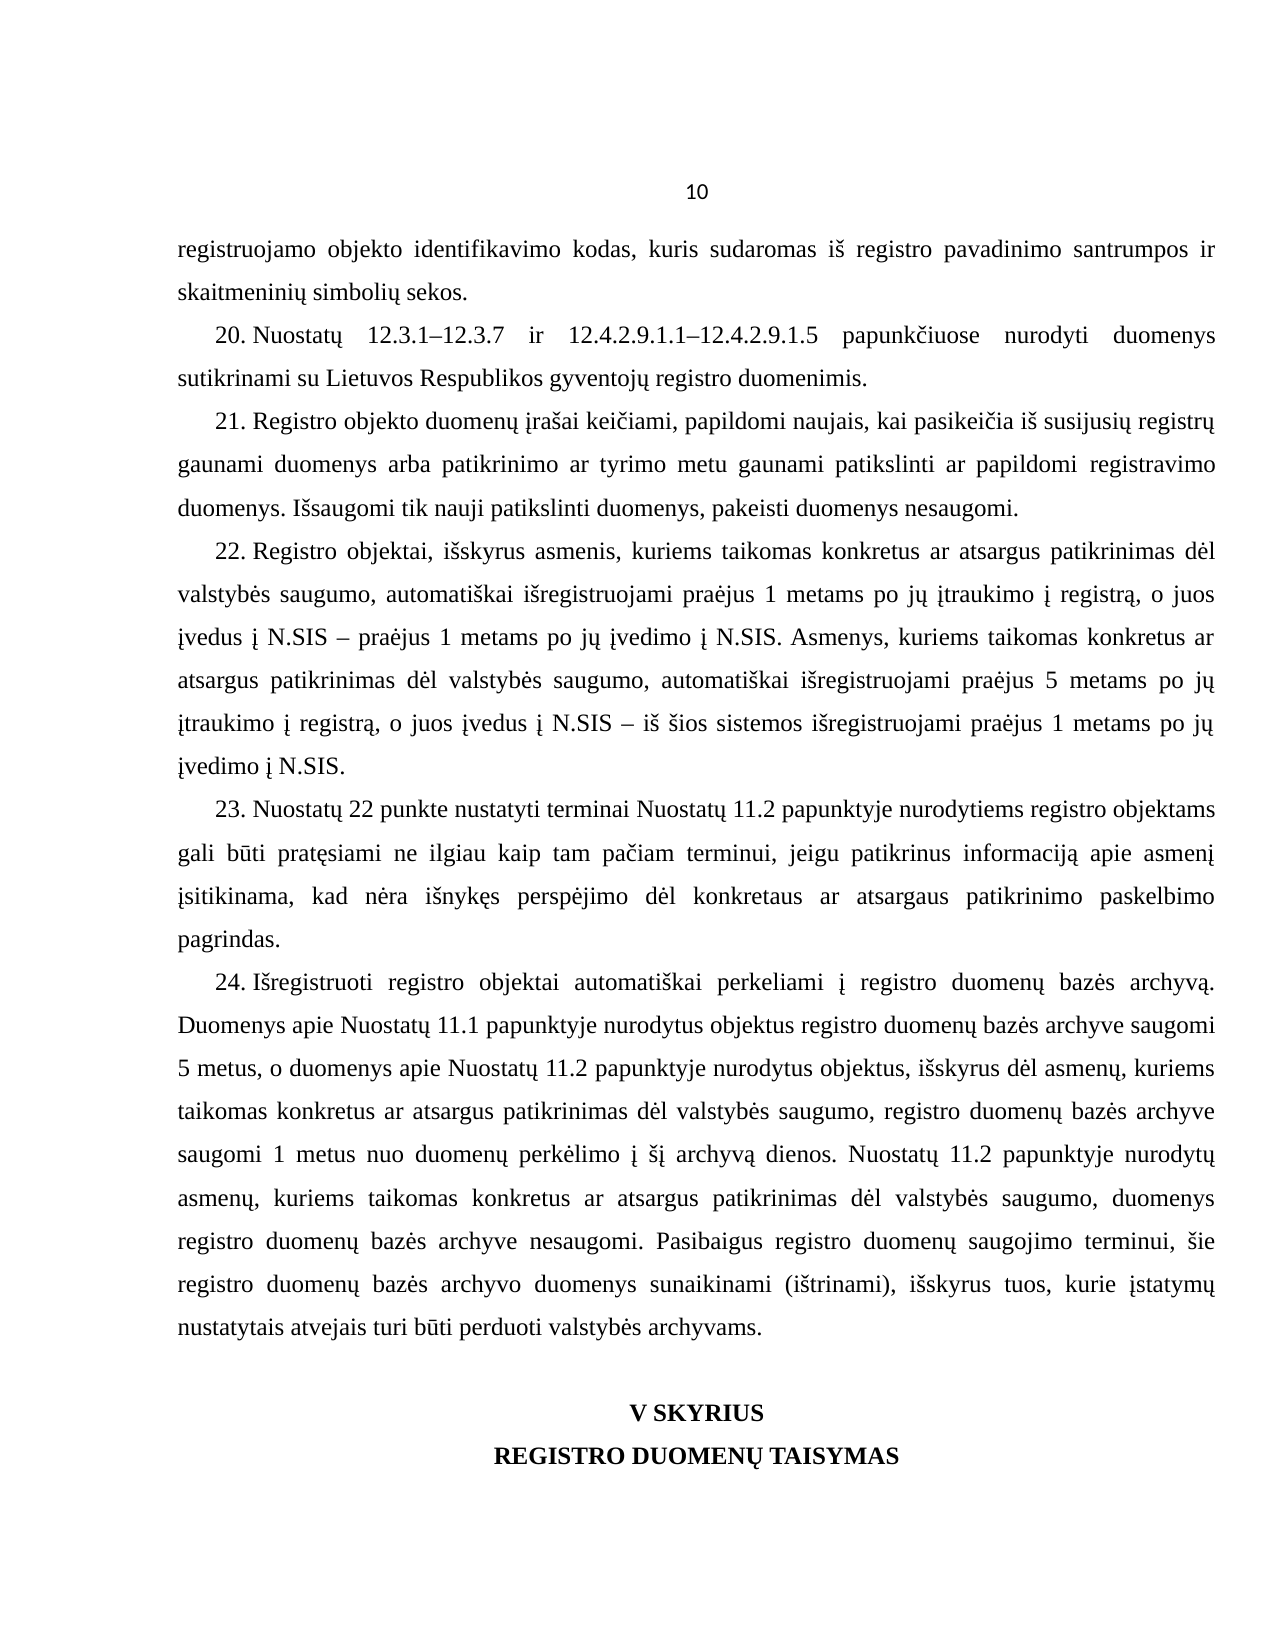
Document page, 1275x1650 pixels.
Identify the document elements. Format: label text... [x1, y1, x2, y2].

text REGISTRO DUOMENŲ TAISYMAS [177, 1441, 1216, 1470]
text 22. Registro objektai, išskyrus asmenis, kuriems taikomas konkretus ar atsargus patikrinimas dėl valstybės saugumo, automatiškai išregistruojami praėjus 1 metams po jų įtraukimo į registrą, o juos įvedus į N.SIS – praėjus 1 metams po jų įvedimo į N.SIS. Asmenys, kuriems taikomas konkretus ar atsargus patikrinimas dėl valstybės saugumo, automatiškai išregistruojami praėjus 5 metams po jų įtraukimo į registrą, o juos įvedus į N.SIS – iš šios sistemos išregistruojami praėjus 1 metams po jų įvedimo į N.SIS. [177, 536, 1216, 780]
text V SKYRIUS [177, 1398, 1216, 1427]
text 24. Išregistruoti registro objektai automatiškai perkeliami į registro duomenų bazės archyvą. Duomenys apie Nuostatų 11.1 papunktyje nurodytus objektus registro duomenų bazės archyve saugomi 5 metus, o duomenys apie Nuostatų 11.2 papunktyje nurodytus objektus, išskyrus dėl asmenų, kuriems taikomas konkretus ar atsargus patikrinimas dėl valstybės saugumo, registro duomenų bazės archyve saugomi 1 metus nuo duomenų perkėlimo į šį archyvą dienos. Nuostatų 11.2 papunktyje nurodytų asmenų, kuriems taikomas konkretus ar atsargus patikrinimas dėl valstybės saugumo, duomenys registro duomenų bazės archyve nesaugomi. Pasibaigus registro duomenų saugojimo terminui, šie registro duomenų bazės archyvo duomenys sunaikinami (ištrinami), išskyrus tuos, kurie įstatymų nustatytais atvejais turi būti perduoti valstybės archyvams. [177, 967, 1216, 1341]
text 21. Registro objekto duomenų įrašai keičiami, papildomi naujais, kai pasikeičia iš susijusių registrų gaunami duomenys arba patikrinimo ar tyrimo metu gaunami patikslinti ar papildomi registravimo duomenys. Išsaugomi tik nauji patikslinti duomenys, pakeisti duomenys nesaugomi. [177, 406, 1216, 521]
text 20. Nuostatų 12.3.1–12.3.7 ir 12.4.2.9.1.1–12.4.2.9.1.5 papunkčiuose nurodyti duomenys sutikrinami su Lietuvos Respublikos gyventojų registro duomenimis. [177, 320, 1216, 392]
text 23. Nuostatų 22 punkte nustatyti terminai Nuostatų 11.2 papunktyje nurodytiems registro objektams gali būti pratęsiami ne ilgiau kaip tam pačiam terminui, jeigu patikrinus informaciją apie asmenį įsitikinama, kad nėra išnykęs perspėjimo dėl konkretaus ar atsargaus patikrinimo paskelbimo pagrindas. [177, 794, 1216, 953]
text registruojamo objekto identifikavimo kodas, kuris sudaromas iš registro pavadinimo santrumpos ir skaitmeninių simbolių sekos. [177, 234, 1216, 306]
